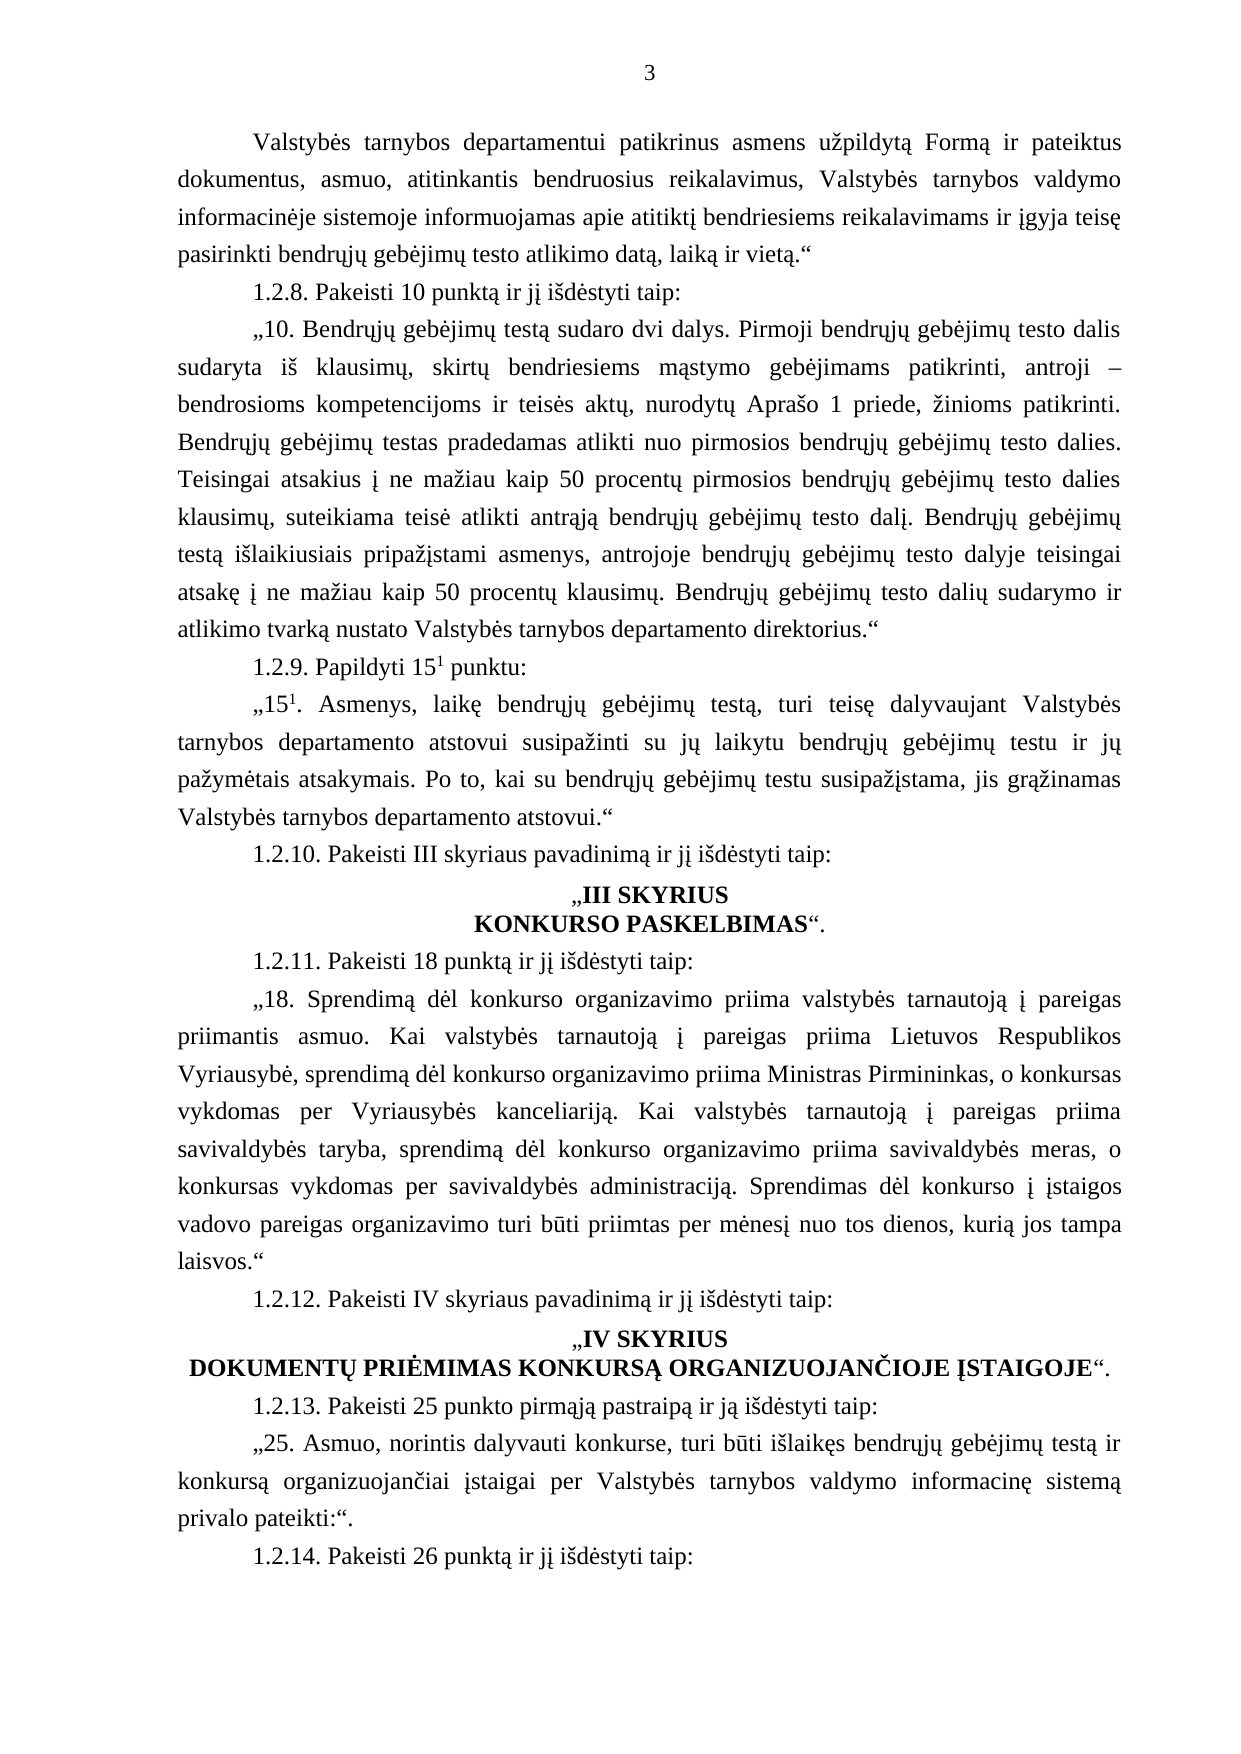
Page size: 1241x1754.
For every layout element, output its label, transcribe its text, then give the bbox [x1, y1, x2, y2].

text „18. Sprendimą dėl konkurso organizavimo priima valstybės tarnautoją į pareigas priimantis asmuo. Kai valstybės tarnautoją į pareigas priima Lietuvos Respublikos Vyriausybė, sprendimą dėl konkurso organizavimo priima Ministras Pirmininkas, o konkursas vykdomas per Vyriausybės kanceliariją. Kai valstybės tarnautoją į pareigas priima savivaldybės taryba, sprendimą dėl konkurso organizavimo priima savivaldybės meras, o konkursas vykdomas per savivaldybės administraciją. Sprendimas dėl konkurso į įstaigos vadovo pareigas organizavimo turi būti priimtas per mėnesį nuo tos dienos, kurią jos tampa laisvos.“ [177, 975, 1122, 1275]
text KONKURSO PASKELBIMAS“. [177, 909, 1122, 938]
text Valstybės tarnybos departamentui patikrinus asmens užpildytą Formą ir pateiktus dokumentus, asmuo, atitinkantis bendruosius reikalavimus, Valstybės tarnybos valdymo informacinėje sistemoje informuojamas apie atitiktį bendriesiems reikalavimams ir įgyja teisę pasirinkti bendrųjų gebėjimų testo atlikimo datą, laiką ir vietą.“ [177, 118, 1122, 268]
text 1.2.13. Pakeisti 25 punkto pirmąją pastraipą ir ją išdėstyti taip: [177, 1382, 1122, 1419]
text 1.2.10. Pakeisti III skyriaus pavadinimą ir jį išdėstyti taip: [177, 831, 1122, 868]
text DOKUMENTŲ PRIĖMIMAS KONKURSĄ ORGANIZUOJANČIOJE ĮSTAIGOJE“. [177, 1353, 1122, 1382]
text „151. Asmenys, laikę bendrųjų gebėjimų testą, turi teisę dalyvaujant Valstybės tarnybos departamento atstovui susipažinti su jų laikytu bendrųjų gebėjimų testu ir jų pažymėtais atsakymais. Po to, kai su bendrųjų gebėjimų testu susipažįstama, jis grąžinamas Valstybės tarnybos departamento atstovui.“ [177, 681, 1122, 831]
text „III SKYRIUS [177, 880, 1122, 909]
text 1.2.11. Pakeisti 18 punktą ir jį išdėstyti taip: [177, 938, 1122, 975]
text 1.2.12. Pakeisti IV skyriaus pavadinimą ir jį išdėstyti taip: [177, 1275, 1122, 1313]
text „10. Bendrųjų gebėjimų testą sudaro dvi dalys. Pirmoji bendrųjų gebėjimų testo dalis sudaryta iš klausimų, skirtų bendriesiems mąstymo gebėjimams patikrinti, antroji – bendrosioms kompetencijoms ir teisės aktų, nurodytų Aprašo 1 priede, žinioms patikrinti. Bendrųjų gebėjimų testas pradedamas atlikti nuo pirmosios bendrųjų gebėjimų testo dalies. Teisingai atsakius į ne mažiau kaip 50 procentų pirmosios bendrųjų gebėjimų testo dalies klausimų, suteikiama teisė atlikti antrąją bendrųjų gebėjimų testo dalį. Bendrųjų gebėjimų testą išlaikiusiais pripažįstami asmenys, antrojoje bendrųjų gebėjimų testo dalyje teisingai atsakę į ne mažiau kaip 50 procentų klausimų. Bendrųjų gebėjimų testo dalių sudarymo ir atlikimo tvarką nustato Valstybės tarnybos departamento direktorius.“ [177, 306, 1122, 643]
text „IV SKYRIUS [177, 1324, 1122, 1353]
text 1.2.8. Pakeisti 10 punktą ir jį išdėstyti taip: [177, 268, 1122, 306]
text „25. Asmuo, norintis dalyvauti konkurse, turi būti išlaikęs bendrųjų gebėjimų testą ir konkursą organizuojančiai įstaigai per Valstybės tarnybos valdymo informacinę sistemą privalo pateikti:“. [177, 1419, 1122, 1532]
text 1.2.14. Pakeisti 26 punktą ir jį išdėstyti taip: [177, 1532, 1122, 1569]
text 1.2.9. Papildyti 151 punktu: [177, 643, 1122, 681]
